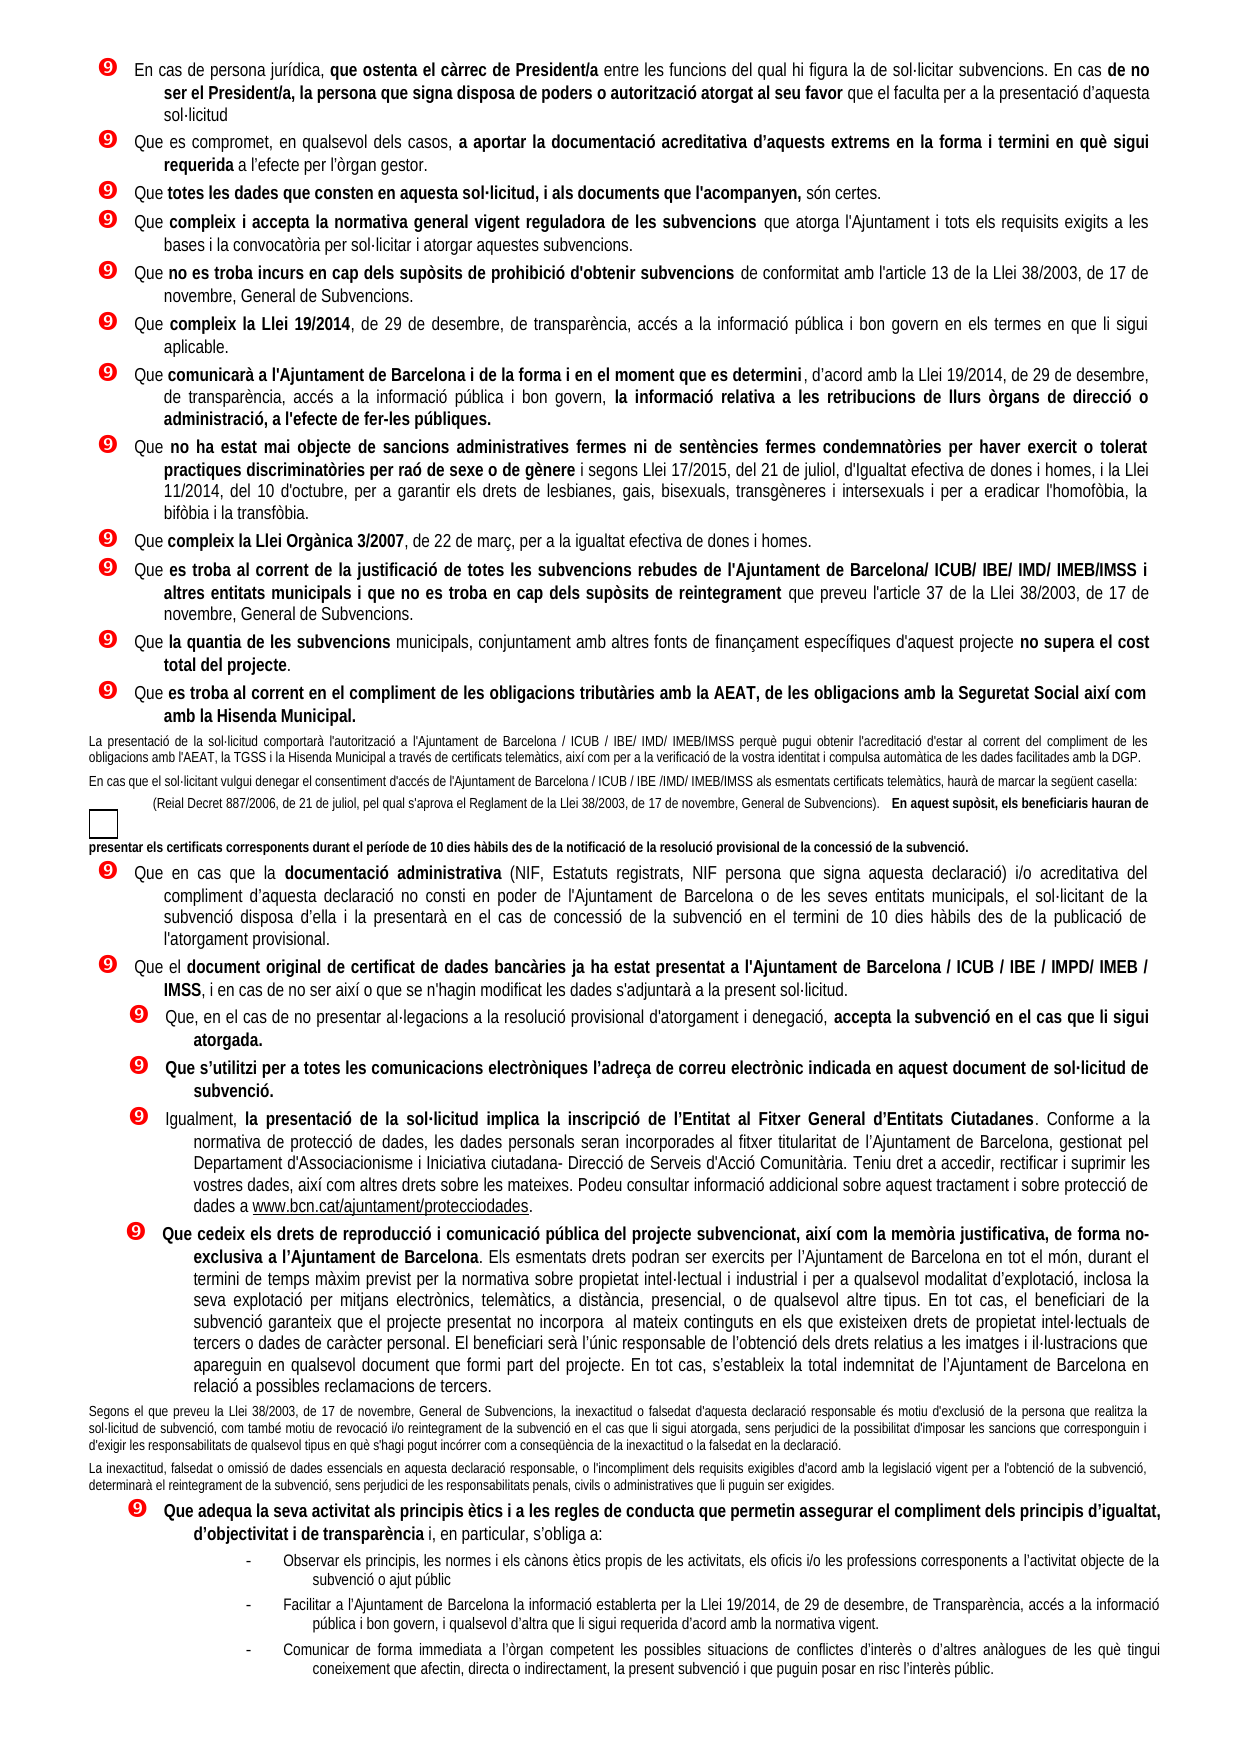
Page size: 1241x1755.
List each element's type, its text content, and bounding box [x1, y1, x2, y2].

list Que la quantia de les subvencions municipals, conjuntament amb altres fonts de finançament específiques d'aquest projecte no supera el cost total del projecte. [97, 631, 1149, 676]
text (Reial Decret 887/2006, de 21 de juliol, pel qual s'aprova el Reglament de la Llei 38/2003, de 17 de novembre, General de Subvencions). En aquest supòsit, els beneficiaris hauran de presentar els certificats corresponents durant el període de 10 dies hàbils des de la notificació de la resolució provisional de la concessió de la subvenció. [89, 795, 1149, 855]
text La presentació de la sol·licitud comportarà l'autorització a l'Ajuntament de Barcelona / ICUB / IBE/ IMD/ IMEB/IMSS perquè pugui obtenir l'acreditació d'estar al corrent del compliment de les obligacions amb l'AEAT, la TGSS i la Hisenda Municipal a través de certificats telemàtics, així com per a la verificació de la vostra identitat i compulsa automàtica de les dades facilitades amb la DGP. [89, 732, 1149, 766]
text La inexactitud, falsedat o omissió de dades essencials en aquesta declaració responsable, o l'incompliment dels requisits exigibles d'acord amb la legislació vigent per a l'obtenció de la subvenció, determinarà el reintegrament de la subvenció, sens perjudici de les responsabilitats penals, civils o administratives que li puguin ser exigides. [89, 1460, 1149, 1493]
list Que no ha estat mai objecte de sancions administratives fermes ni de sentències fermes condemnatòries per haver exercit o tolerat practiques discriminatòries per raó de sexe o de gènere i segons Llei 17/2015, del 21 de juliol, d'Igualtat efectiva de dones i homes, i la Llei 11/2014, del 10 d'octubre, per a garantir els drets de lesbianes, gais, bisexuals, transgèneres i intersexuals i per a eradicar l'homofòbia, la bifòbia i la transfòbia. [97, 436, 1149, 523]
text En cas que el sol·licitant vulgui denegar el consentiment d'accés de l'Ajuntament de Barcelona / ICUB / IBE /IMD/ IMEB/IMSS als esmentats certificats telemàtics, haurà de marcar la següent casella: [89, 772, 1149, 789]
list Que compleix la Llei 19/2014, de 29 de desembre, de transparència, accés a la informació pública i bon govern en els termes en que li sigui aplicable. [97, 313, 1149, 357]
list Igualment, la presentació de la sol·licitud implica la inscripció de l’Entitat al Fitxer General d’Entitats Ciutadanes. Conforme a la normativa de protecció de dades, les dades personals seran incorporades al fitxer titularitat de l’Ajuntament de Barcelona, gestionat pel Departament d'Associacionisme i Iniciativa ciutadana- Direcció de Serveis d'Acció Comunitària. Teniu dret a accedir, rectificar i suprimir les vostres dades, així com altres drets sobre les mateixes. Podeu consultar informació addicional sobre aquest tractament i sobre protecció de dades a www.bcn.cat/ajuntament/protecciodades. [128, 1108, 1150, 1217]
list Que es troba al corrent de la justificació de totes les subvencions rebudes de l'Ajuntament de Barcelona/ ICUB/ IBE/ IMD/ IMEB/IMSS i altres entitats municipals i que no es troba en cap dels supòsits de reintegrament que preveu l'article 37 de la Llei 38/2003, de 17 de novembre, General de Subvencions. [97, 559, 1149, 625]
list Que es troba al corrent en el compliment de les obligacions tributàries amb la AEAT, de les obligacions amb la Seguretat Social així com amb la Hisenda Municipal. [97, 682, 1149, 726]
list Que el document original de certificat de dades bancàries ja ha estat presentat a l'Ajuntament de Barcelona / ICUB / IBE / IMPD/ IMEB / IMSS, i en cas de no ser així o que se n'hagin modificat les dades s'adjuntarà a la present sol·licitud. [97, 956, 1149, 1000]
list Observar els principis, les normes i els cànons ètics propis de les activitats, els oficis i/o les professions corresponents a l’activitat objecte de la subvenció o ajut públic [246, 1550, 1161, 1589]
list Que totes les dades que consten en aquesta sol·licitud, i als documents que l'acompanyen, són certes. [97, 182, 1149, 205]
list Que no es troba incurs en cap dels supòsits de prohibició d'obtenir subvencions de conformitat amb l'article 13 de la Llei 38/2003, de 17 de novembre, General de Subvencions. [97, 262, 1149, 306]
list Que en cas que la documentació administrativa (NIF, Estatuts registrats, NIF persona que signa aquesta declaració) i/o acreditativa del compliment d’aquesta declaració no consti en poder de l'Ajuntament de Barcelona o de les seves entitats municipals, el sol·licitant de la subvenció disposa d’ella i la presentarà en el cas de concessió de la subvenció en el termini de 10 dies hàbils des de la publicació de l'atorgament provisional. [97, 862, 1149, 949]
list Que cedeix els drets de reproducció i comunicació pública del projecte subvencionat, així com la memòria justificativa, de forma no-exclusiva a l’Ajuntament de Barcelona. Els esmentats drets podran ser exercits per l’Ajuntament de Barcelona en tot el món, durant el termini de temps màxim previst per la normativa sobre propietat intel·lectual i industrial i per a qualsevol modalitat d’explotació, inclosa la seva explotació per mitjans electrònics, telemàtics, a distància, presencial, o de qualsevol altre tipus. En tot cas, el beneficiari de la subvenció garanteix que el projecte presentat no incorpora al mateix continguts en els que existeixen drets de propietat intel·lectuals de tercers o dades de caràcter personal. El beneficiari serà l’únic responsable de l’obtenció dels drets relatius a les imatges i il·lustracions que apareguin en qualsevol document que formi part del projecte. En tot cas, s’estableix la total indemnitat de l’Ajuntament de Barcelona en relació a possibles reclamacions de tercers. [124, 1223, 1150, 1397]
text Segons el que preveu la Llei 38/2003, de 17 de novembre, General de Subvencions, la inexactitud o falsedat d'aquesta declaració responsable és motiu d'exclusió de la persona que realitza la sol·licitud de subvenció, com també motiu de revocació i/o reintegrament de la subvenció en el cas que li sigui atorgada, sens perjudici de la possibilitat d'imposar les sancions que corresponguin i d'exigir les responsabilitats de qualsevol tipus en què s'hagi pogut incórrer com a conseqüència de la inexactitud o la falsedat en la declaració. [89, 1403, 1149, 1453]
list Que, en el cas de no presentar al·legacions a la resolució provisional d'atorgament i denegació, accepta la subvenció en el cas que li sigui atorgada. [128, 1006, 1149, 1051]
list Que compleix la Llei Orgànica 3/2007, de 22 de març, per a la igualtat efectiva de dones i homes. [97, 529, 1149, 552]
list Que s’utilitzi per a totes les comunicacions electròniques l’adreça de correu electrònic indicada en aquest document de sol·licitud de subvenció. [128, 1057, 1150, 1101]
list Facilitar a l’Ajuntament de Barcelona la informació establerta per la Llei 19/2014, de 29 de desembre, de Transparència, accés a la informació pública i bon govern, i qualsevol d’altra que li sigui requerida d’acord amb la normativa vigent. [246, 1595, 1161, 1633]
list Que adequa la seva activitat als principis ètics i a les regles de conducta que permetin assegurar el compliment dels principis d’igualtat, d’objectivitat i de transparència i, en particular, s’obliga a: [126, 1499, 1161, 1544]
list En cas de persona jurídica, que ostenta el càrrec de President/a entre les funcions del qual hi figura la de sol·licitar subvencions. En cas de no ser el President/a, la persona que signa disposa de poders o autorització atorgat al seu favor que el faculta per a la presentació d’aquesta sol·licitud [97, 59, 1149, 125]
list Comunicar de forma immediata a l’òrgan competent les possibles situacions de conflictes d’interès o d’altres anàlogues de les què tingui coneixement que afectin, directa o indirectament, la present subvenció i que puguin posar en risc l’interès públic. [246, 1639, 1161, 1678]
list Que es compromet, en qualsevol dels casos, a aportar la documentació acreditativa d’aquests extrems en la forma i termini en què sigui requerida a l’efecte per l’òrgan gestor. [97, 131, 1149, 176]
list Que compleix i accepta la normativa general vigent reguladora de les subvencions que atorga l'Ajuntament i tots els requisits exigits a les bases i la convocatòria per sol·licitar i atorgar aquestes subvencions. [97, 211, 1149, 256]
list Que comunicarà a l'Ajuntament de Barcelona i de la forma i en el moment que es determini, d’acord amb la Llei 19/2014, de 29 de desembre, de transparència, accés a la informació pública i bon govern, la informació relativa a les retribucions de llurs òrgans de direcció o administració, a l'efecte de fer-les públiques. [97, 363, 1149, 429]
